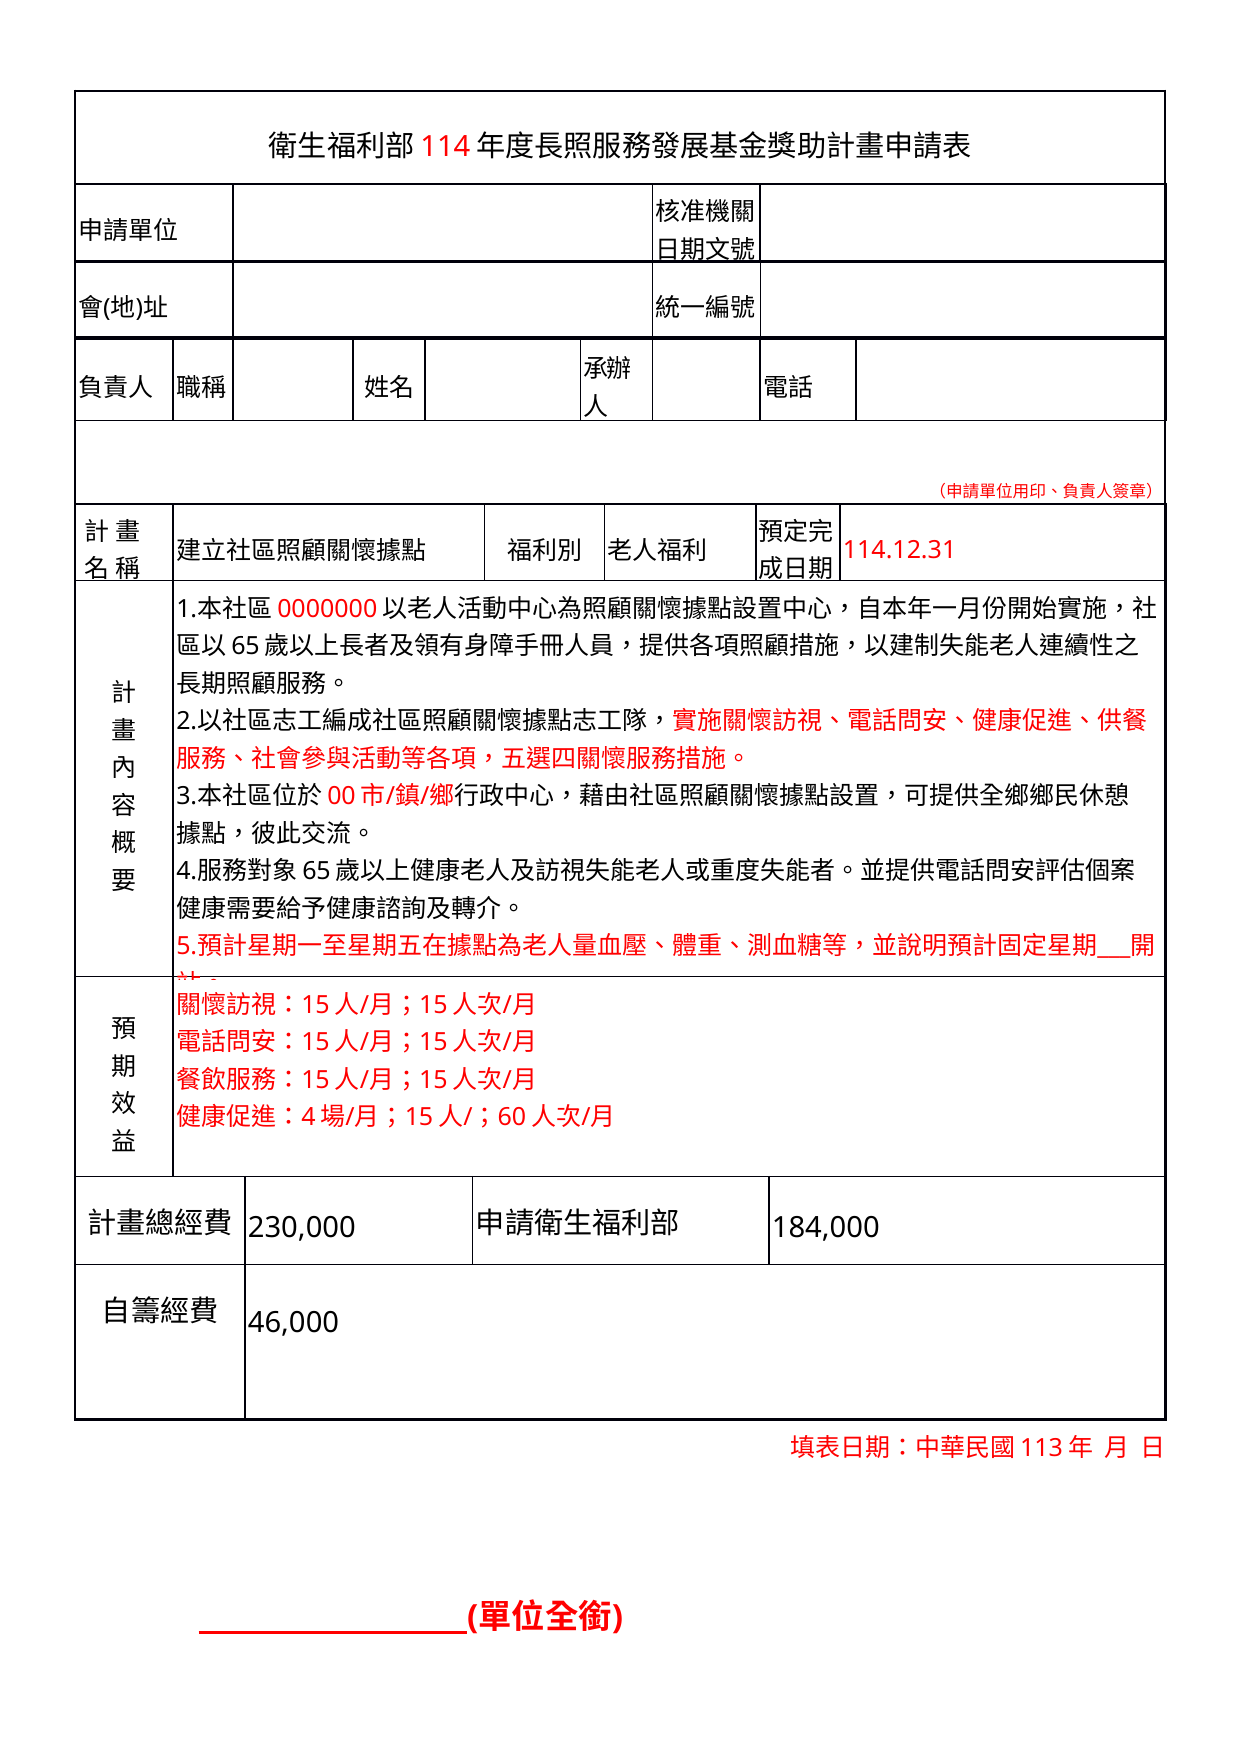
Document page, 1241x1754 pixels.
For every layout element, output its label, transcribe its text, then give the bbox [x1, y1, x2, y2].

table_cell 會(地)址 [76, 263, 232, 336]
table_header 衛生福利部114年度長照服務發展基金獎助計畫申請表 [76, 92, 1164, 183]
table_cell 承辦人 [581, 340, 652, 420]
table_cell [426, 340, 580, 420]
table_cell [857, 340, 1164, 420]
table_cell [234, 340, 352, 420]
table_cell 預 期 效 益 [76, 977, 172, 1176]
table_cell 電話 [761, 340, 855, 420]
table_cell 46,000 （申請案自籌經費包括申請單位編列、民間捐款、其他政府機關補助、收費等，如有申請其他單位經費請詳予註明） [246, 1265, 1164, 1418]
table_cell 關懷訪視：15人/月；15人次/月 電話問安：15人/月；15人次/月 餐飲服務：15人/月；15人次/月 健康促進：4場/月；15人/；60人次/月 [174, 977, 1164, 1176]
table_cell 184,000 [770, 1177, 1164, 1263]
table_cell 福利別 [485, 505, 604, 579]
table_cell [761, 185, 1164, 260]
table_cell 計 畫 內 容 概 要 [76, 581, 172, 976]
table_cell 230,000 [246, 1177, 472, 1263]
table_cell 核准機關 日期文號 [653, 185, 759, 260]
table_cell 計畫總經費 [76, 1177, 244, 1263]
table_cell 申請單位 [76, 185, 232, 260]
table_cell 申請衛生福利部 補助經費 [473, 1177, 768, 1263]
table_cell 114.12.31 [841, 505, 1164, 579]
table_cell [234, 263, 652, 336]
table_cell [234, 185, 652, 260]
table_cell 負責人 [76, 340, 172, 420]
table_cell 1.本社區0000000以老人活動中心為照顧關懷據點設置中心，自本年一月份開始實施，社區以65歲以上長者及領有身障手冊人員，提供各項照顧措施，以建制失能老人連續性之長期照顧服務。 2.以社區志工編成社區照顧關懷據點志工隊，實施關懷訪視、電話問安、健康促進、供餐服務、社會參與活動等各項，五選四關懷服務措施。 3.本社區位於00市/鎮/鄉行政中心，藉由社區照顧關懷據點設置，可提供全鄉鄉民休憩據點，彼此交流。 4.服務對象65歲以上健康老人及訪視失能老人或重度失能者。並提供電話問安評估個案健康需要給予健康諮詢及轉介。 5.預計星期一至星期五在據點為老人量血壓、體重、測血糖等，並說明預計固定星期___開站。 [174, 581, 1164, 976]
table_cell 建立社區照顧關懷據點 [174, 505, 484, 579]
table_cell （申請單位用印、負責人簽章） [76, 421, 1164, 503]
table_cell [653, 340, 759, 420]
table_cell 老人福利 [605, 505, 755, 579]
table_cell 自籌經費 [76, 1265, 244, 1418]
table_cell 姓名 [354, 340, 424, 420]
table_cell 統一編號 [653, 263, 760, 336]
table_cell 職稱 [174, 340, 232, 420]
table_cell 計 畫 名 稱 [76, 505, 172, 579]
text (單位全銜) [75, 1571, 1165, 1646]
text 填表日期：中華民國113年 月 日 [75, 1421, 1165, 1458]
table_cell 預定完成日期 [757, 505, 839, 579]
table_cell [761, 263, 1164, 336]
